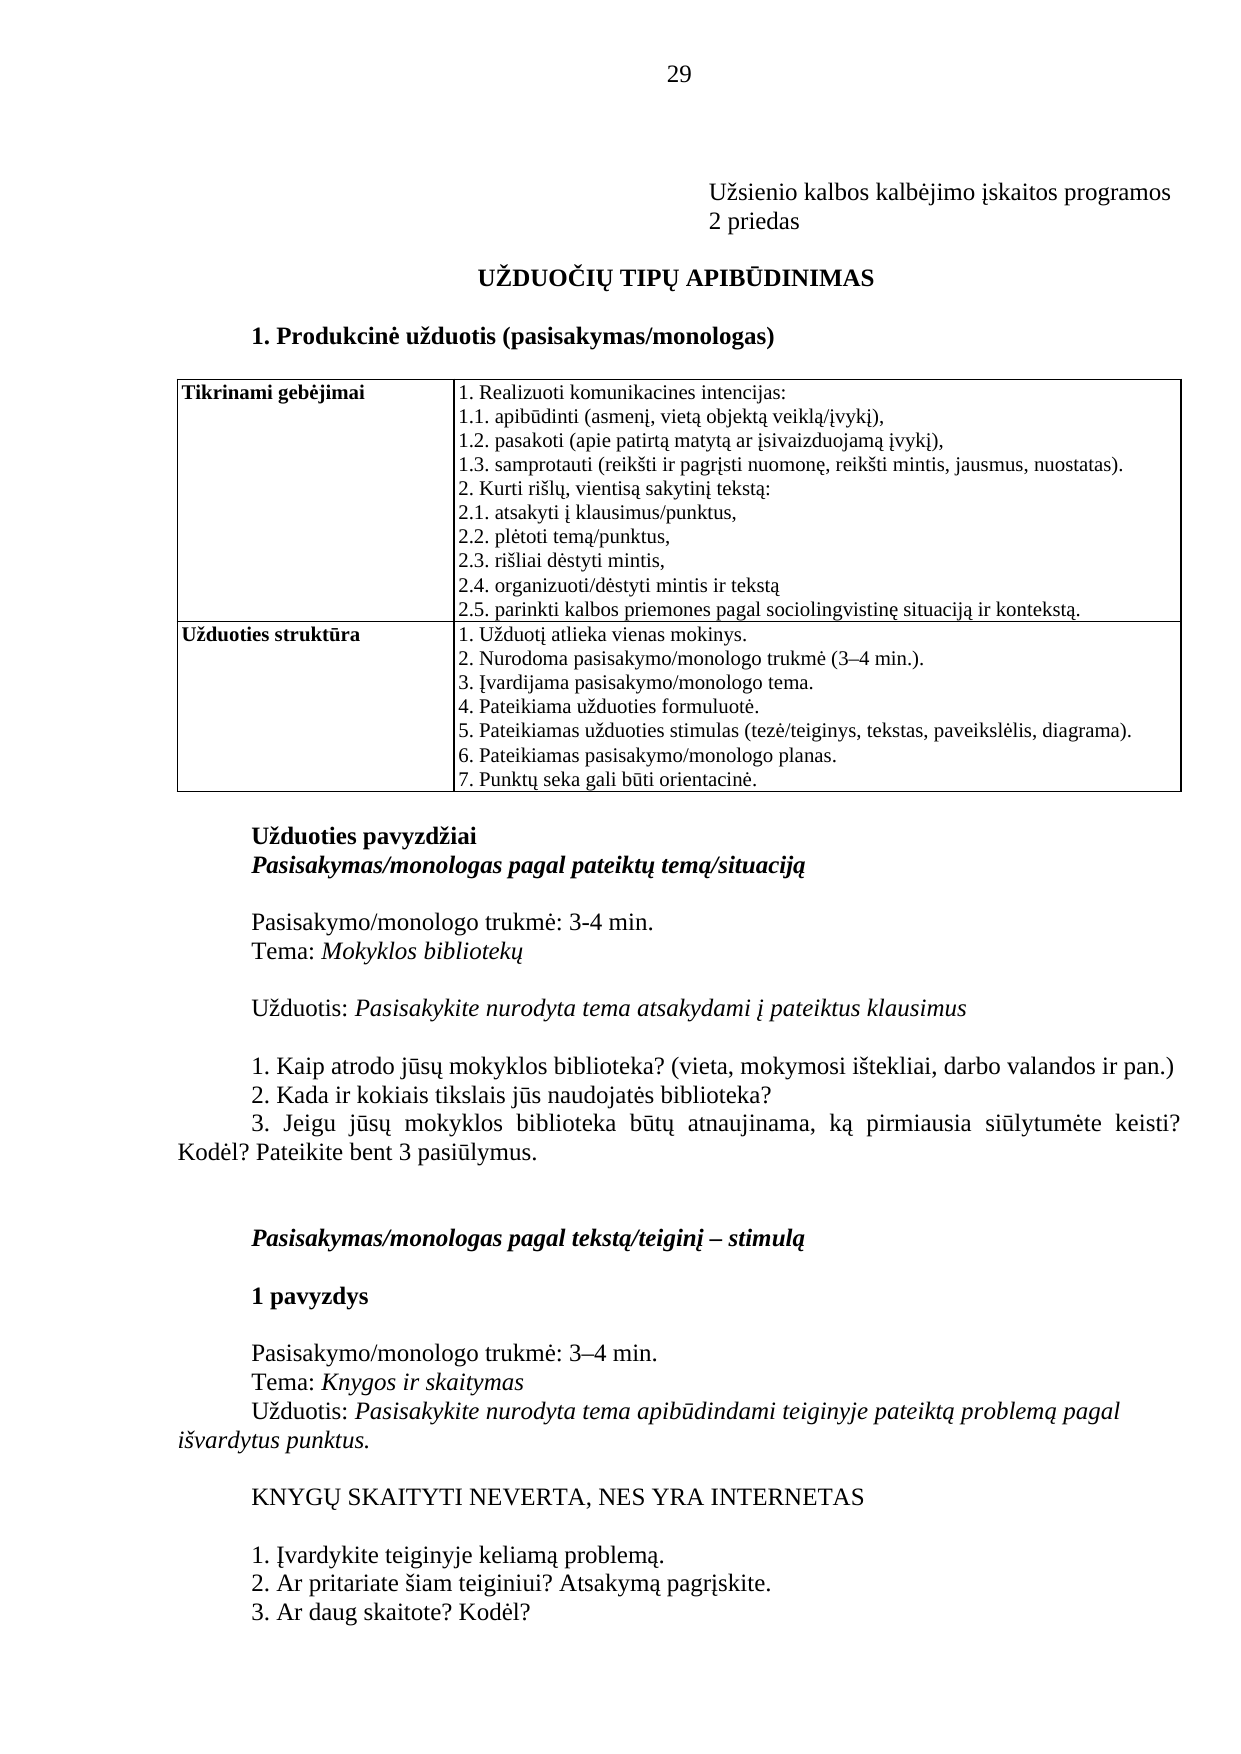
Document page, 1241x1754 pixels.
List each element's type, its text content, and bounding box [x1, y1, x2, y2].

text 2 priedas [177, 206, 1181, 235]
text Pasisakymo/monologo trukmė: 3-4 min. [177, 907, 1181, 936]
text Pasisakymas/monologas pagal pateiktų temą/situaciją [177, 850, 1181, 878]
text 1. Produkcinė užduotis (pasisakymas/monologas) [177, 321, 985, 350]
text 2. Ar pritariate šiam teiginiui? Atsakymą pagrįskite. [177, 1568, 1181, 1597]
text Užduotis: Pasisakykite nurodyta tema apibūdindami teiginyje pateiktą problemą pagal išvardytus punktus. [177, 1396, 1181, 1453]
text Tema: Knygos ir skaitymas [177, 1367, 1181, 1396]
text 1. Kaip atrodo jūsų mokyklos biblioteka? (vieta, mokymosi ištekliai, darbo valandos ir pan.) [177, 1051, 1181, 1080]
text Užduoties pavyzdžiai [177, 821, 1181, 850]
text Tema: Mokyklos bibliotekų [177, 936, 1181, 965]
text 1 pavyzdys [177, 1281, 1181, 1310]
text 1. Įvardykite teiginyje keliamą problemą. [177, 1540, 1181, 1568]
text 3. Jeigu jūsų mokyklos biblioteka būtų atnaujinama, ką pirmiausia siūlytumėte keisti? Kodėl? Pateikite bent 3 pasiūlymus. [177, 1108, 1181, 1166]
text 3. Ar daug skaitote? Kodėl? [177, 1597, 1181, 1626]
text 2. Kada ir kokiais tikslais jūs naudojatės biblioteka? [177, 1080, 1181, 1108]
text Pasisakymo/monologo trukmė: 3–4 min. [177, 1338, 1181, 1367]
table_header 1. Realizuoti komunikacines intencijas: 1.1. apibūdinti (asmenį, vietą objektą veiklą/įvykį), 1.2. pasakoti (apie patirtą matytą ar įsivaizduojamą įvykį), 1.3. samprotauti (reikšti ir pagrįsti nuomonę, reikšti mintis, jausmus, nuostatas). 2. Kurti rišlų, vientisą sakytinį tekstą: 2.1. atsakyti į klausimus/punktus, 2.2. plėtoti temą/punktus, 2.3. rišliai dėstyti mintis, 2.4. organizuoti/dėstyti mintis ir tekstą 2.5. parinkti kalbos priemones pagal sociolingvistinę situaciją ir kontekstą. [455, 380, 1180, 621]
table_cell Užduoties struktūra [178, 622, 453, 791]
text Pasisakymas/monologas pagal tekstą/teiginį – stimulą [177, 1223, 1181, 1252]
text Užduotis: Pasisakykite nurodyta tema atsakydami į pateiktus klausimus [177, 993, 1181, 1022]
text Užsienio kalbos kalbėjimo įskaitos programos [177, 177, 1181, 206]
text KNYGŲ SKAITYTI NEVERTA, NES YRA INTERNETAS [177, 1482, 1181, 1511]
text UŽDUOČIŲ TIPŲ APIBŪDINIMAS [177, 263, 1181, 292]
table_header Tikrinami gebėjimai [178, 380, 453, 621]
table_cell 1. Užduotį atlieka vienas mokinys. 2. Nurodoma pasisakymo/monologo trukmė (3–4 min.). 3. Įvardijama pasisakymo/monologo tema. 4. Pateikiama užduoties formuluotė. 5. Pateikiamas užduoties stimulas (tezė/teiginys, tekstas, paveikslėlis, diagrama). 6. Pateikiamas pasisakymo/monologo planas. 7. Punktų seka gali būti orientacinė. [455, 622, 1180, 791]
